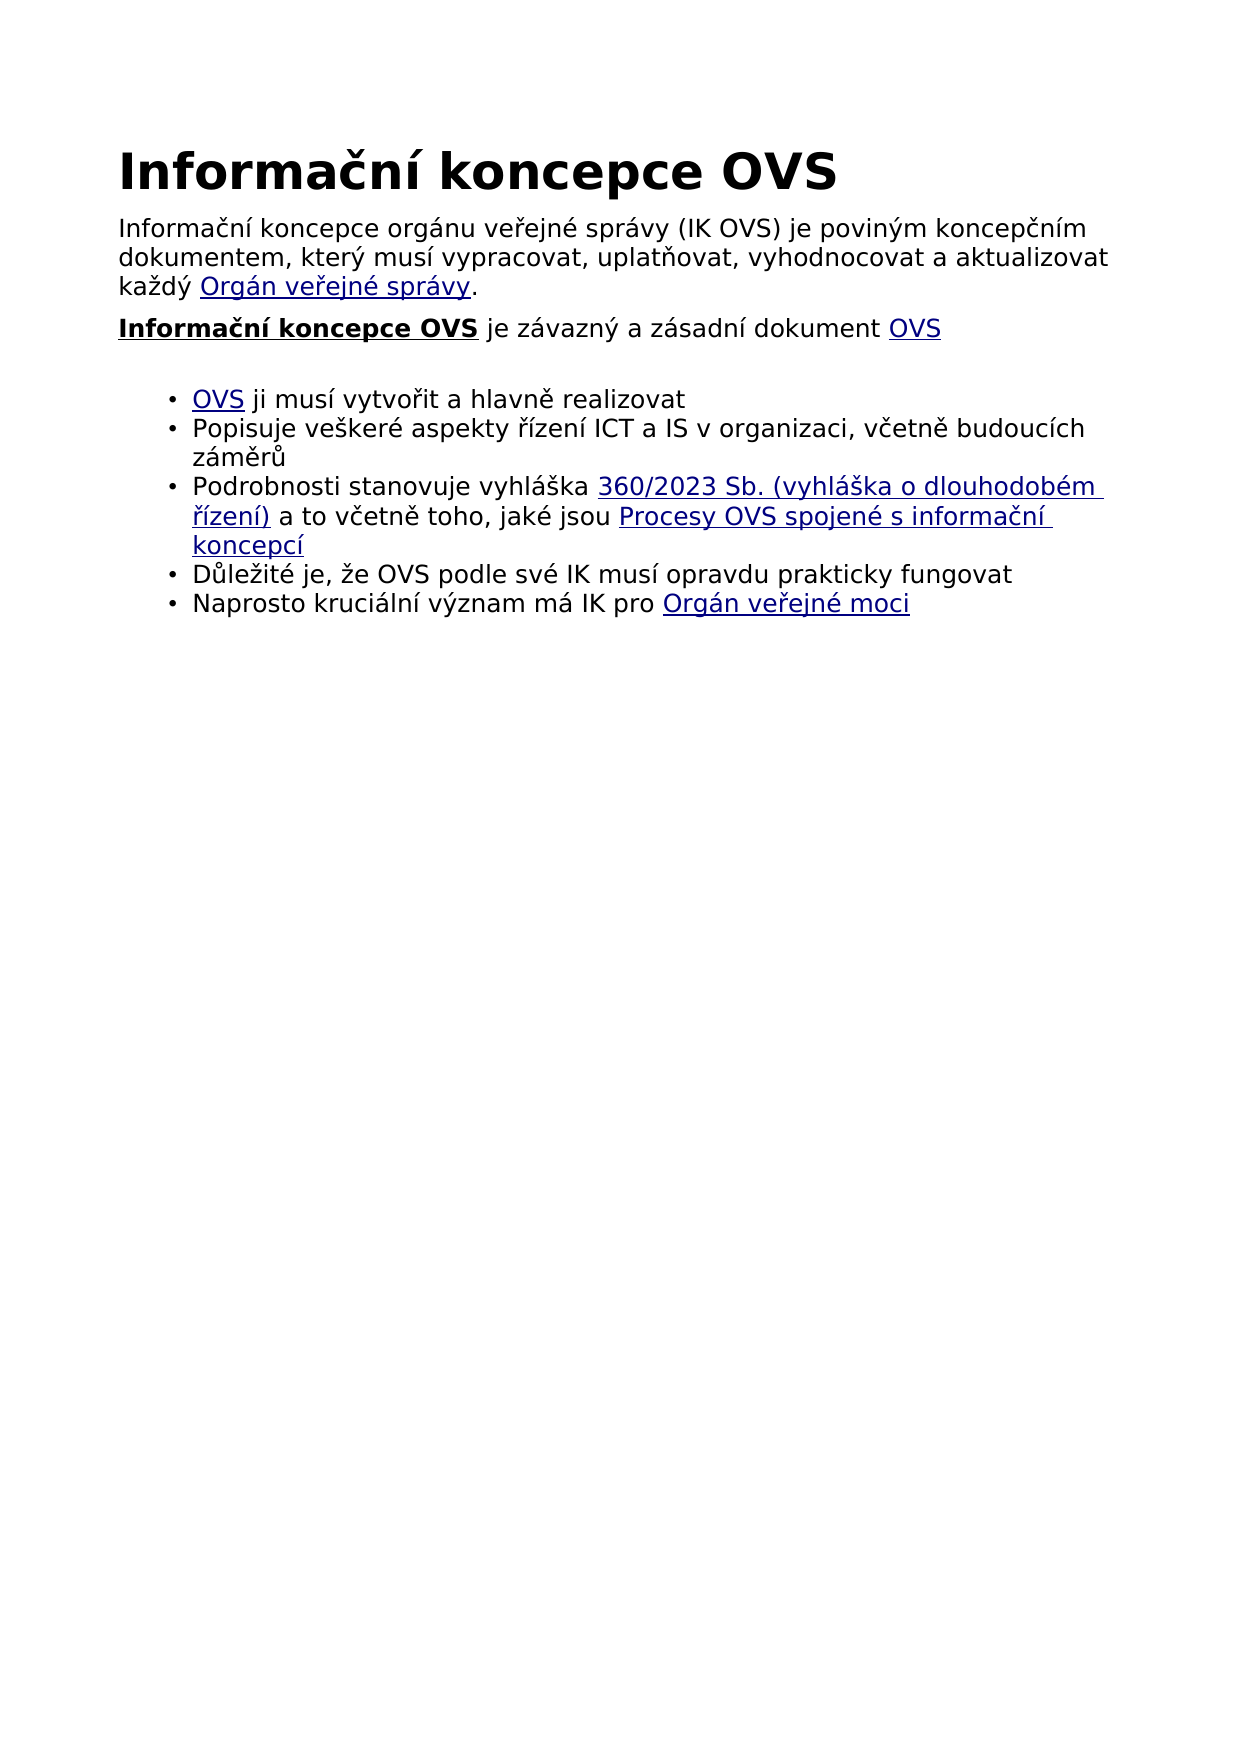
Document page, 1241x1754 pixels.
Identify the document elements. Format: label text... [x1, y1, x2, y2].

list Důležité je, že OVS podle své IK musí opravdu prakticky fungovat [177, 560, 1122, 589]
list Popisuje veškeré aspekty řízení ICT a IS v organizaci, včetně budoucích záměrů [177, 414, 1122, 472]
text Informační koncepce orgánu veřejné správy (IK OVS) je poviným koncepčním dokumentem, který musí vypracovat, uplatňovat, vyhodnocovat a aktualizovat každý Orgán veřejné správy. [118, 214, 1122, 301]
list Naprosto kruciální význam má IK pro Orgán veřejné moci [177, 589, 1122, 618]
list OVS ji musí vytvořit a hlavně realizovat [177, 385, 1122, 414]
list Podrobnosti stanovuje vyhláška 360/2023 Sb. (vyhláška o dlouhodobém řízení) a to včetně toho, jaké jsou Procesy OVS spojené s informační koncepcí [177, 472, 1122, 560]
text Informační koncepce OVS je závazný a zásadní dokument OVS [118, 314, 1122, 343]
subtitle Informační koncepce OVS [118, 143, 1122, 201]
